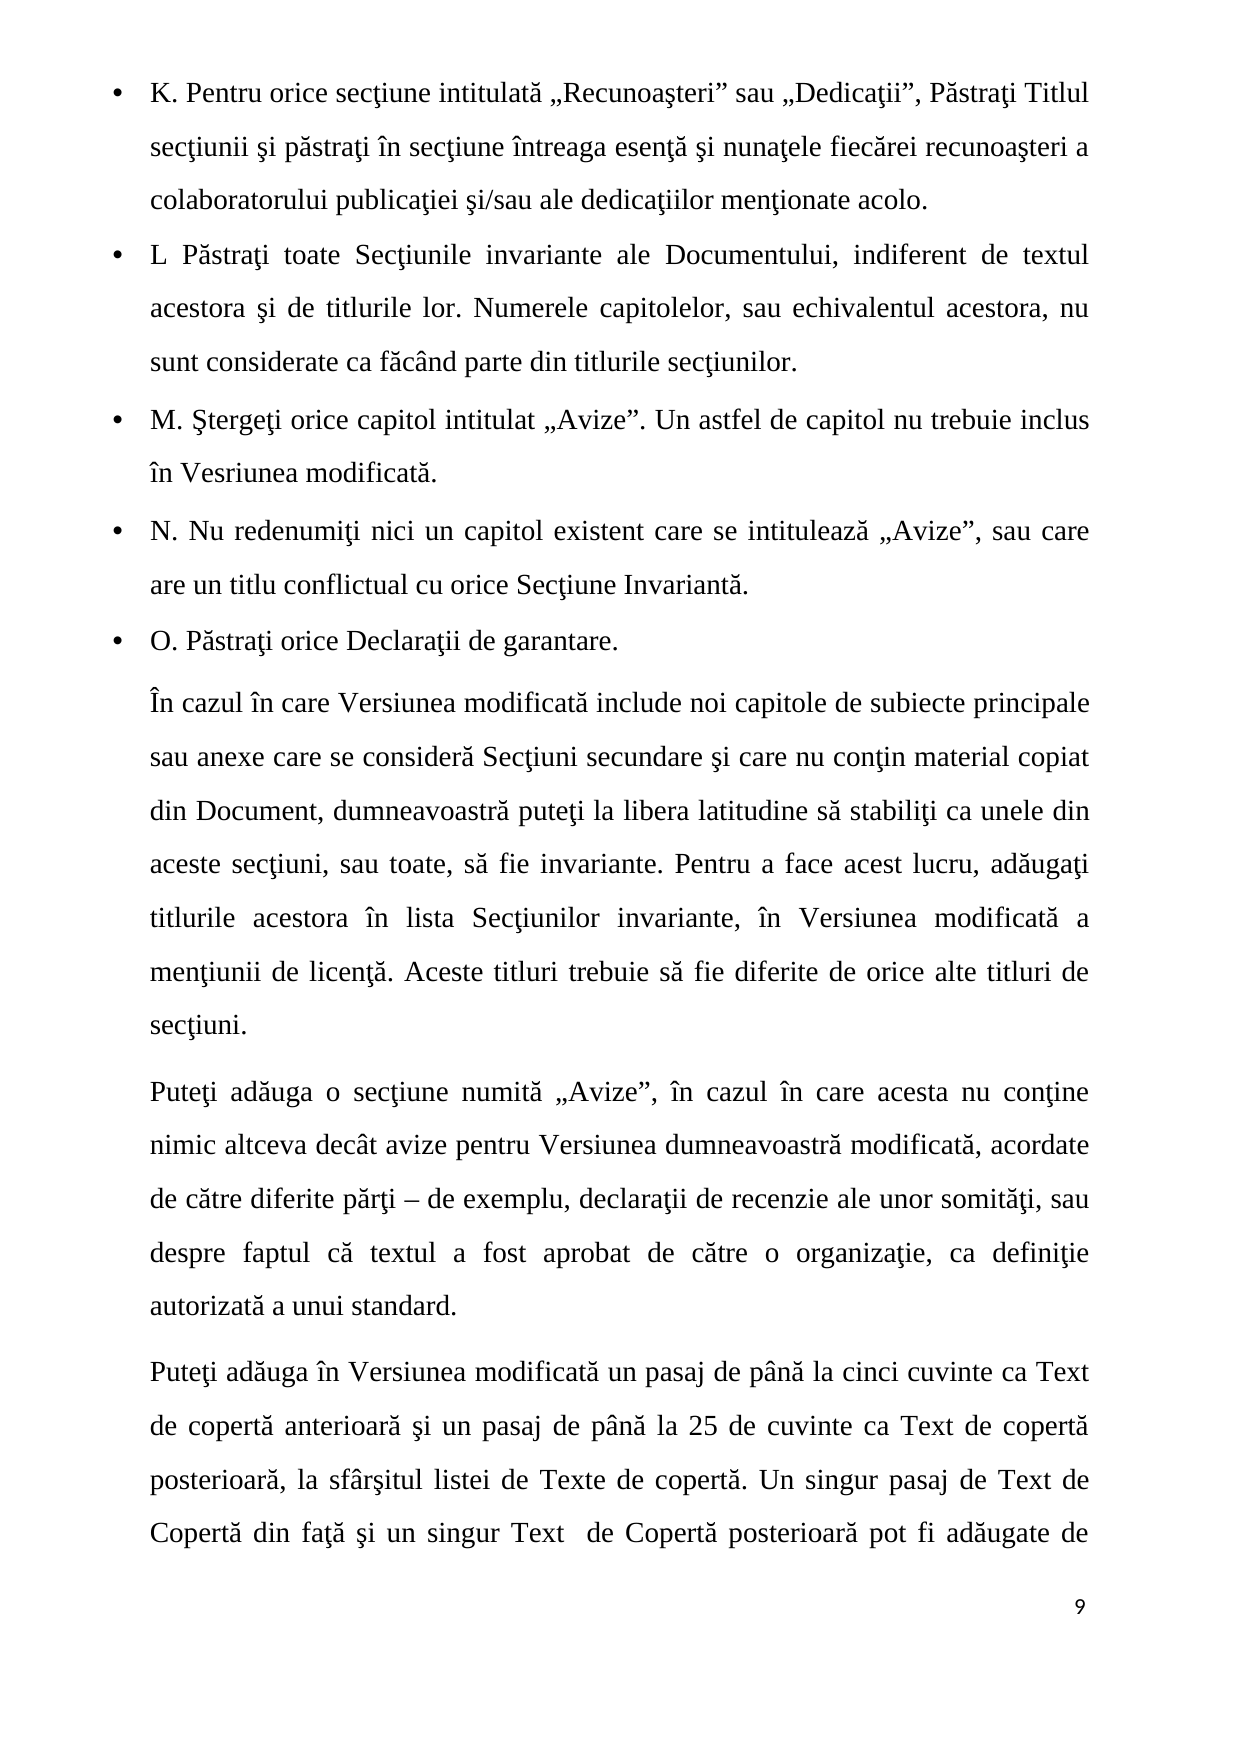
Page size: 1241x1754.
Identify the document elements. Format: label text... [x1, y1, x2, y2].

list K. Pentru orice secţiune intitulată „Recunoaşteri” sau „Dedicaţii”, Păstraţi Titlul secţiunii şi păstraţi în secţiune întreaga esenţă şi nunaţele fiecărei recunoaşteri a colaboratorului publicaţiei şi/sau ale dedicaţiilor menţionate acolo. [112, 75, 1091, 216]
list M. Ştergeţi orice capitol intitulat „Avize”. Un astfel de capitol nu trebuie inclus în Vesriunea modificată. [112, 402, 1091, 489]
list N. Nu redenumiţi nici un capitol existent care se intitulează „Avize”, sau care are un titlu conflictual cu orice Secţiune Invariantă. [112, 513, 1091, 600]
list L Păstraţi toate Secţiunile invariante ale Documentului, indiferent de textul acestora şi de titlurile lor. Numerele capitolelor, sau echivalentul acestora, nu sunt considerate ca făcând parte din titlurile secţiunilor. [112, 237, 1091, 378]
list O. Păstraţi orice Declaraţii de garantare. [112, 623, 1091, 657]
text În cazul în care Versiunea modificată include noi capitole de subiecte principale sau anexe care se consideră Secţiuni secundare şi care nu conţin material copiat din Document, dumneavoastră puteţi la libera latitudine să stabiliţi ca unele din aceste secţiuni, sau toate, să fie invariante. Pentru a face acest lucru, adăugaţi titlurile acestora în lista Secţiunilor invariante, în Versiunea modificată a menţiunii de licenţă. Aceste titluri trebuie să fie diferite de orice alte titluri de secţiuni. [149, 686, 1091, 1041]
text Puteţi adăuga o secţiune numită „Avize”, în cazul în care acesta nu conţine nimic altceva decât avize pentru Versiunea dumneavoastră modificată, acordate de către diferite părţi – de exemplu, declaraţii de recenzie ale unor somităţi, sau despre faptul că textul a fost aprobat de către o organizaţie, ca definiţie autorizată a unui standard. [149, 1074, 1091, 1322]
text Puteţi adăuga în Versiunea modificată un pasaj de până la cinci cuvinte ca Text de copertă anterioară şi un pasaj de până la 25 de cuvinte ca Text de copertă posterioară, la sfârşitul listei de Texte de copertă. Un singur pasaj de Text de Copertă din faţă şi un singur Text de Copertă posterioară pot fi adăugate de [149, 1354, 1091, 1549]
